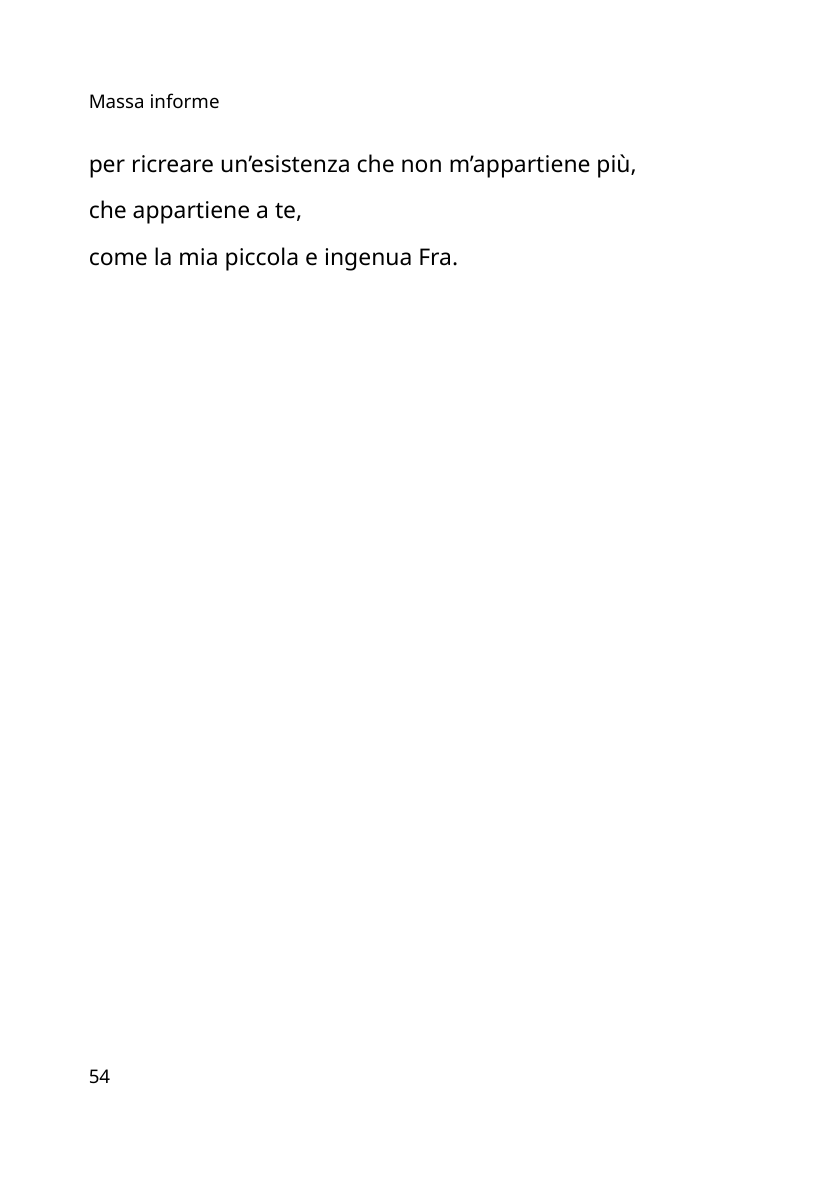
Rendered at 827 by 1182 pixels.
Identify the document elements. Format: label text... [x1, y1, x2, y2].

text per ricreare un’esistenza che non m’appartiene più, [88, 147, 738, 179]
text come la mia piccola e ingenua Fra. [88, 241, 738, 272]
text che appartiene a te, [88, 194, 738, 226]
